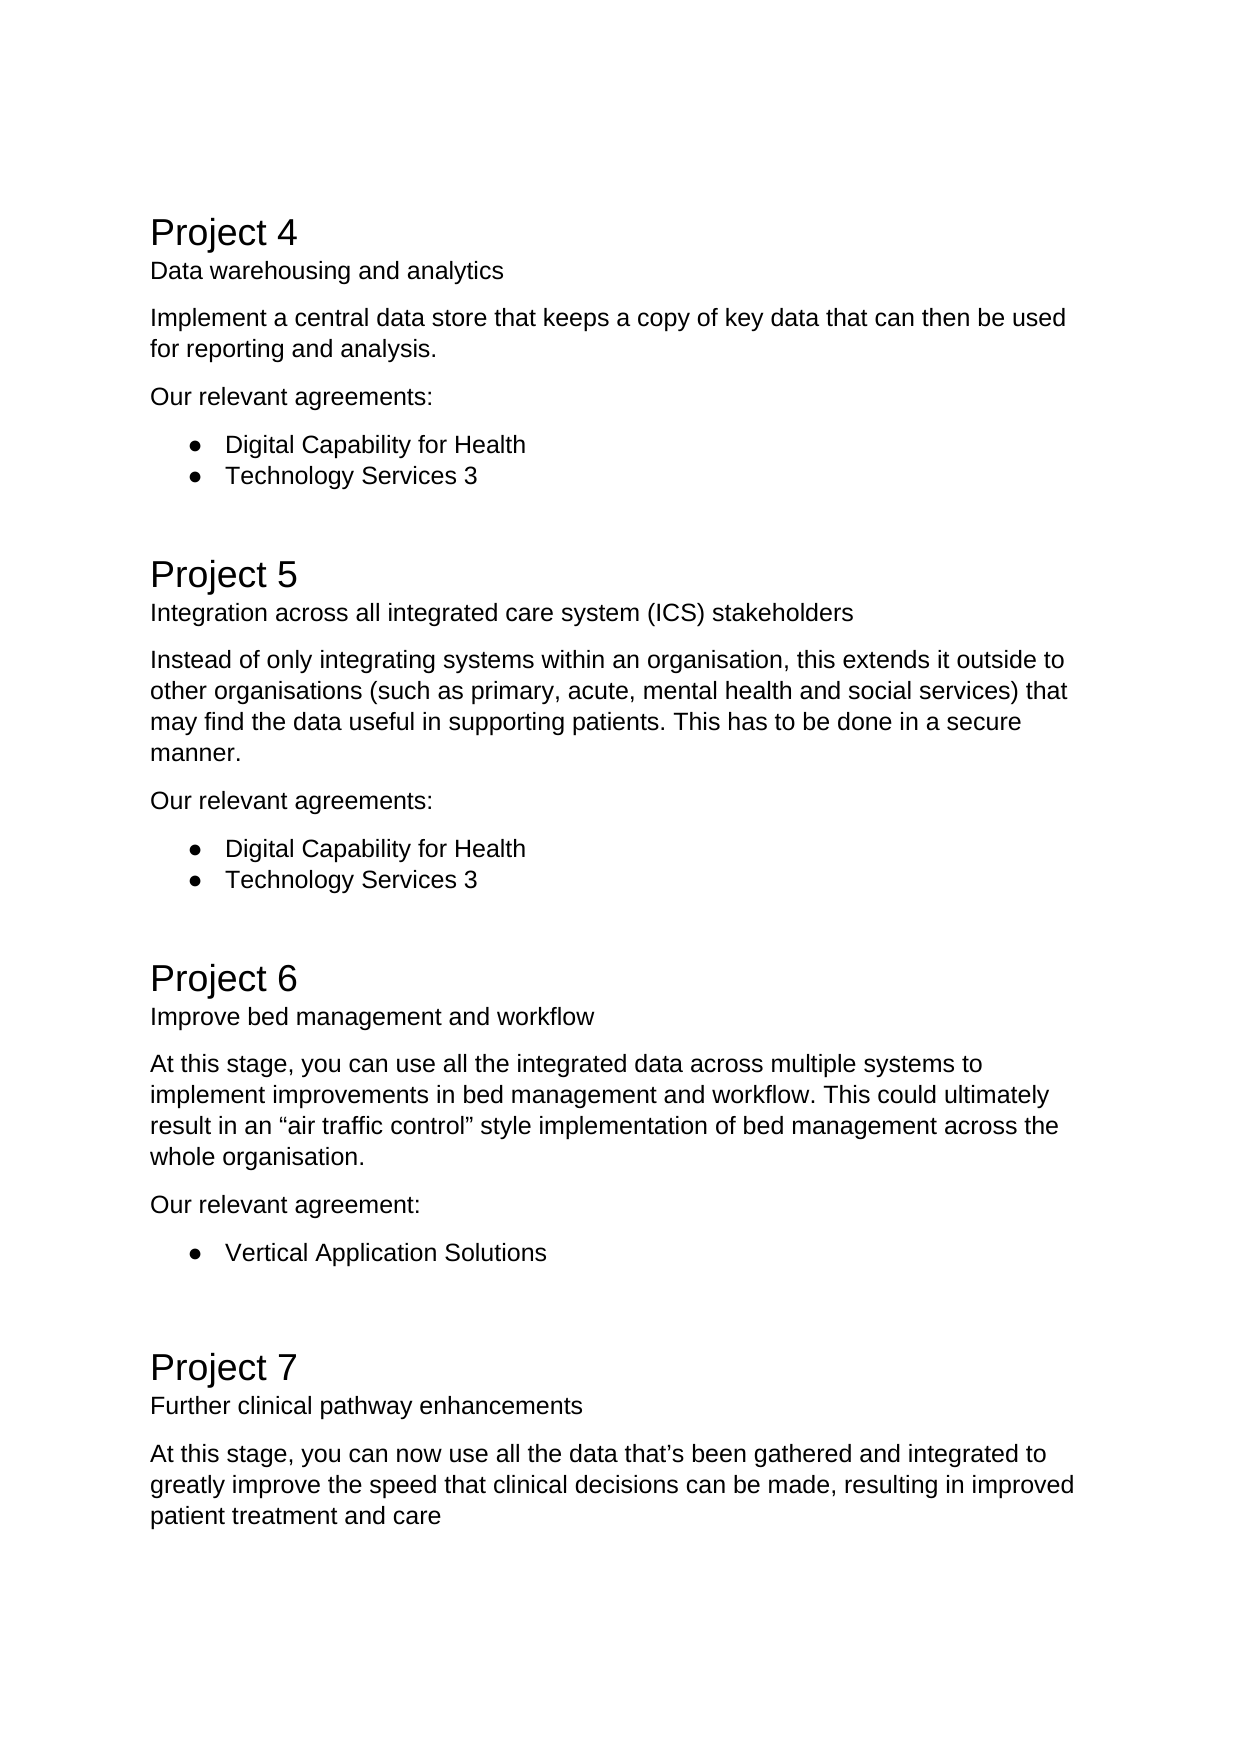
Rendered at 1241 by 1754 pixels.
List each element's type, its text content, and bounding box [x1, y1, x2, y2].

list Digital Capability for Health [187, 430, 1090, 458]
text Our relevant agreements: [150, 786, 1090, 815]
subtitle Project 5 Integration across all integrated care system (ICS) stakeholders [150, 552, 1090, 626]
text Implement a central data store that keeps a copy of key data that can then be used for reporting and analysis. [150, 303, 1090, 363]
subtitle Project 6 Improve bed management and workflow [150, 956, 1090, 1030]
list Technology Services 3 [187, 461, 1090, 521]
text Instead of only integrating systems within an organisation, this extends it outside to other organisations (such as primary, acute, mental health and social services) that may find the data useful in supporting patients. This has to be done in a secure manner. [150, 645, 1090, 767]
subtitle Project 7 Further clinical pathway enhancements [150, 1346, 1090, 1420]
text At this stage, you can now use all the data that’s been gathered and integrated to greatly improve the speed that clinical decisions can be made, resulting in improved patient treatment and care [150, 1439, 1090, 1529]
text At this stage, you can use all the integrated data across multiple systems to implement improvements in bed management and workflow. This could ultimately result in an “air traffic control” style implementation of bed management across the whole organisation. [150, 1049, 1090, 1171]
list Digital Capability for Health [187, 834, 1090, 862]
text Our relevant agreement: [150, 1190, 1090, 1219]
list [187, 150, 1090, 179]
subtitle Project 4 Data warehousing and analytics [150, 210, 1090, 284]
list Technology Services 3 [187, 865, 1090, 924]
text Our relevant agreements: [150, 382, 1090, 411]
list Vertical Application Solutions [187, 1238, 1090, 1266]
